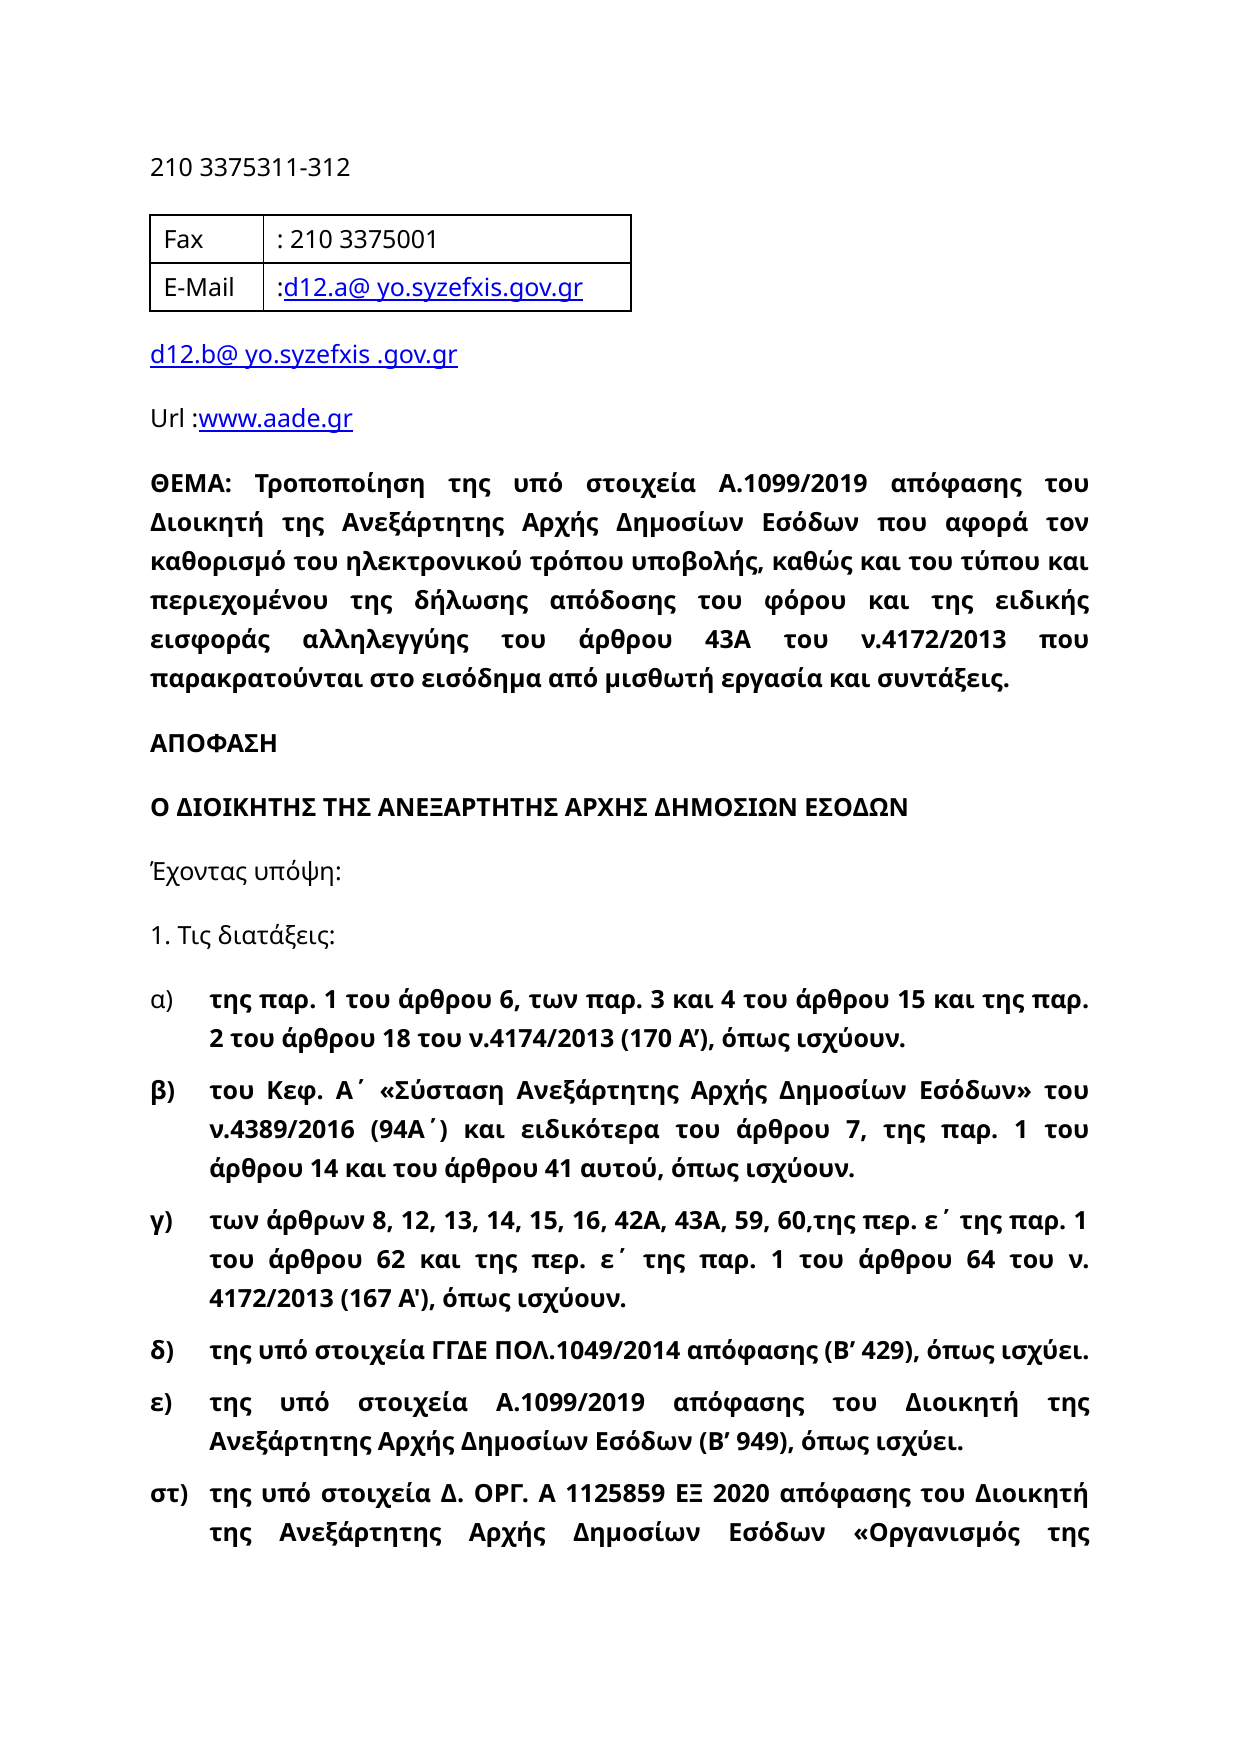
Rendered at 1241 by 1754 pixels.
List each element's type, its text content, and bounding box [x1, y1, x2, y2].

table_cell :d12.a@ yo.syzefxis.gov.gr [264, 264, 630, 310]
list ε) της υπό στοιχεία Α.1099/2019 απόφασης του Διοικητή της Ανεξάρτητης Αρχής Δημοσίων Εσόδων (Β’ 949), όπως ισχύει. [150, 1384, 1090, 1458]
table_header : 210 3375001 [264, 216, 630, 262]
text ΘΕΜΑ: Τροποποίηση της υπό στοιχεία Α.1099/2019 απόφασης του Διοικητή της Ανεξάρτητης Αρχής Δημοσίων Εσόδων που αφορά τον καθορισμό του ηλεκτρονικού τρόπου υποβολής, καθώς και του τύπου και περιεχομένου της δήλωσης απόδοσης του φόρου και της ειδικής εισφοράς αλληλεγγύης του άρθρου 43Α του ν.4172/2013 που παρακρατούνται στο εισόδημα από μισθωτή εργασία και συντάξεις. [150, 465, 1090, 695]
list γ) των άρθρων 8, 12, 13, 14, 15, 16, 42Α, 43Α, 59, 60,της περ. ε΄ της παρ. 1 του άρθρου 62 και της περ. ε΄ της παρ. 1 του άρθρου 64 του ν. 4172/2013 (167 Α'), όπως ισχύουν. [150, 1203, 1090, 1315]
table_cell E-Mail [151, 264, 263, 310]
text Url :www.aade.gr [150, 401, 1090, 435]
text 1. Τις διατάξεις: [150, 918, 1090, 952]
text Έχοντας υπόψη: [150, 854, 1090, 888]
list στ) της υπό στοιχεία Δ. ΟΡΓ. Α 1125859 ΕΞ 2020 απόφασης του Διοικητή της Ανεξάρτητης Αρχής Δημοσίων Εσόδων «Οργανισμός της [150, 1475, 1090, 1548]
list α) της παρ. 1 του άρθρου 6, των παρ. 3 και 4 του άρθρου 15 και της παρ. 2 του άρθρου 18 του ν.4174/2013 (170 Α’), όπως ισχύουν. [150, 982, 1090, 1055]
text Ο ΔΙΟΙΚΗΤΗΣ ΤΗΣ ΑΝΕΞΑΡΤΗΤΗΣ ΑΡΧΗΣ ΔΗΜΟΣΙΩΝ ΕΣΟΔΩΝ [150, 789, 1090, 823]
list β) του Κεφ. Α΄ «Σύσταση Ανεξάρτητης Αρχής Δημοσίων Εσόδων» του ν.4389/2016 (94Α΄) και ειδικότερα του άρθρου 7, της παρ. 1 του άρθρου 14 και του άρθρου 41 αυτού, όπως ισχύουν. [150, 1073, 1090, 1185]
text ΑΠΟΦΑΣΗ [150, 725, 1090, 759]
text d12.b@ yo.syzefxis .gov.gr [150, 337, 1090, 371]
text 210 3375311-312 [150, 150, 1090, 184]
list δ) της υπό στοιχεία ΓΓΔΕ ΠΟΛ.1049/2014 απόφασης (Β’ 429), όπως ισχύει. [150, 1333, 1090, 1367]
table_header Fax [151, 216, 263, 262]
